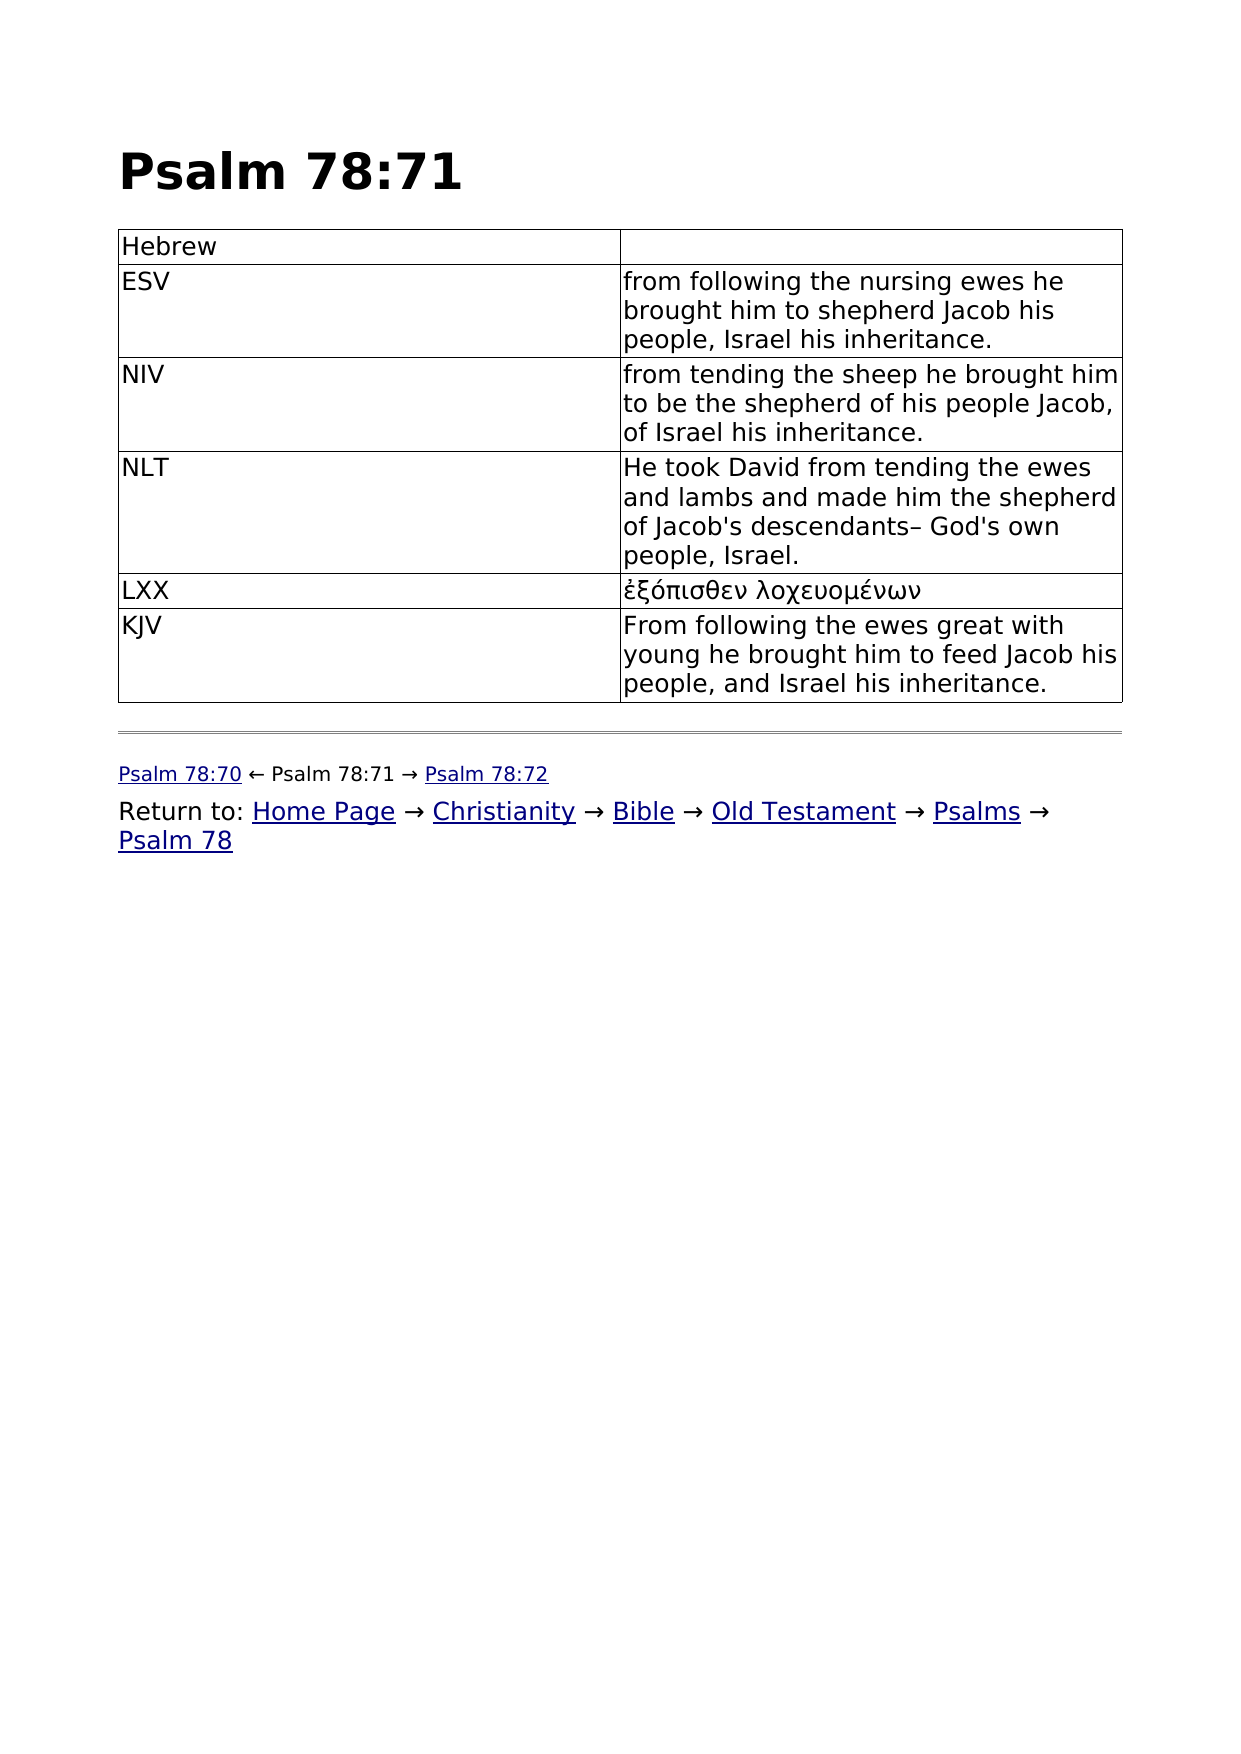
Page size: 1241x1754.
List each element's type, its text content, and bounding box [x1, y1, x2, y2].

subtitle Psalm 78:71 [118, 143, 1122, 201]
table_cell NLT [119, 452, 620, 573]
table_cell NIV [119, 358, 620, 451]
table_cell KJV [119, 609, 620, 702]
table_cell LXX [119, 574, 620, 608]
text Return to: Home Page → Christianity → Bible → Old Testament → Psalms → Psalm 78 [118, 797, 1122, 855]
table_cell He took David from tending the ewes and lambs and made him the shepherd of Jacob's descendants– God's own people, Israel. [621, 452, 1122, 573]
table_cell ESV [119, 265, 620, 357]
text Psalm 78:70 ← Psalm 78:71 → Psalm 78:72 [118, 763, 1122, 797]
table_cell From following the ewes great with young he brought him to feed Jacob his people, and Israel his inheritance. [621, 609, 1122, 702]
table_cell from following the nursing ewes he brought him to shepherd Jacob his people, Israel his inheritance. [621, 265, 1122, 357]
table_cell ἐξόπισθεν λοχευομένων [621, 574, 1122, 608]
table_cell from tending the sheep he brought him to be the shepherd of his people Jacob, of Israel his inheritance. [621, 358, 1122, 451]
table_header Hebrew [119, 230, 620, 264]
table_header [621, 230, 1122, 264]
